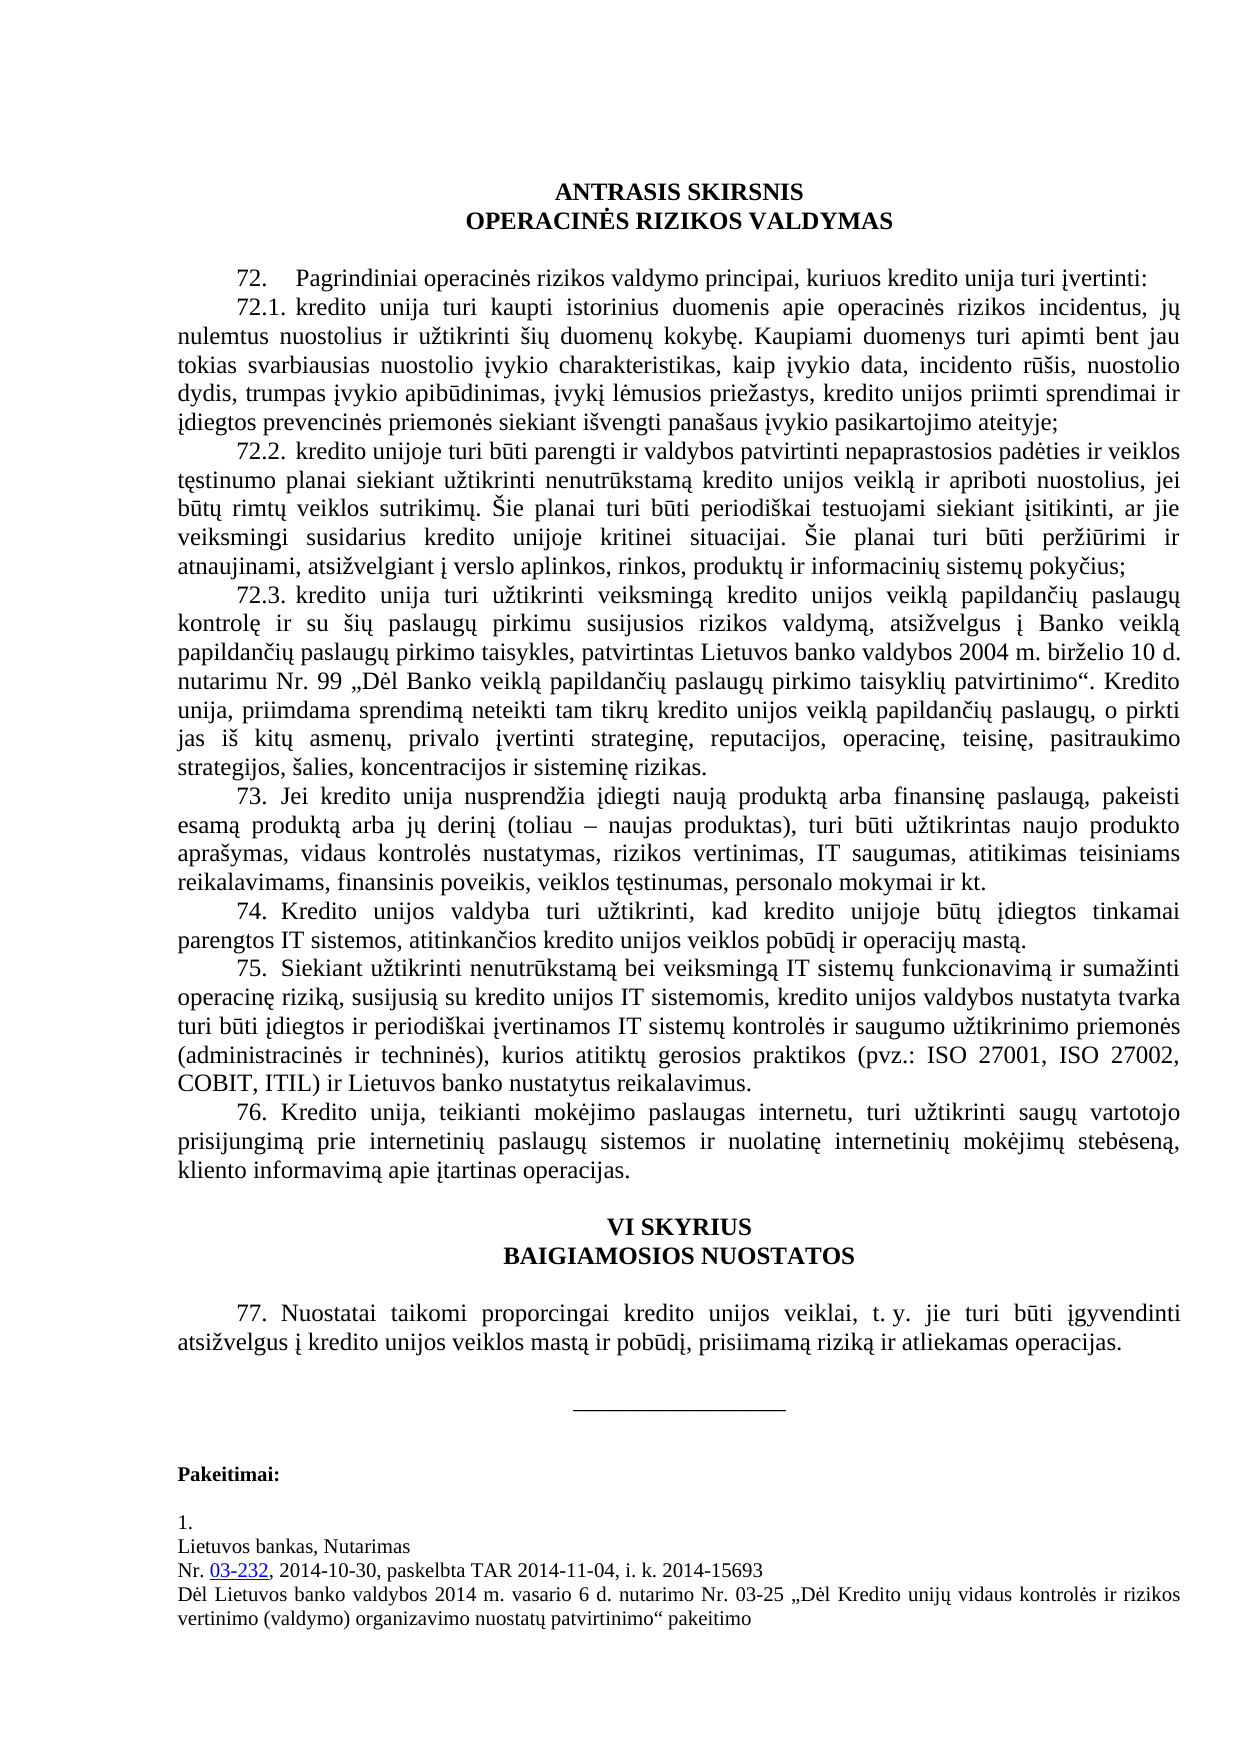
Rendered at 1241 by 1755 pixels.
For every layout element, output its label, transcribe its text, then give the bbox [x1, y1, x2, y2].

text 72.2. kredito unijoje turi būti parengti ir valdybos patvirtinti nepaprastosios padėties ir veiklos tęstinumo planai siekiant užtikrinti nenutrūkstamą kredito unijos veiklą ir apriboti nuostolius, jei būtų rimtų veiklos sutrikimų. Šie planai turi būti periodiškai testuojami siekiant įsitikinti, ar jie veiksmingi susidarius kredito unijoje kritinei situacijai. Šie planai turi būti peržiūrimi ir atnaujinami, atsižvelgiant į verslo aplinkos, rinkos, produktų ir informacinių sistemų pokyčius; [177, 436, 1181, 580]
text 1. [177, 1510, 1181, 1534]
text 72. Pagrindiniai operacinės rizikos valdymo principai, kuriuos kredito unija turi įvertinti: [177, 263, 1181, 292]
text 77. Nuostatai taikomi proporcingai kredito unijos veiklai, t. y. jie turi būti įgyvendinti atsižvelgus į kredito unijos veiklos mastą ir pobūdį, prisiimamą riziką ir atliekamas operacijas. [177, 1298, 1181, 1356]
text 72.1. kredito unija turi kaupti istorinius duomenis apie operacinės rizikos incidentus, jų nulemtus nuostolius ir užtikrinti šių duomenų kokybę. Kaupiami duomenys turi apimti bent jau tokias svarbiausias nuostolio įvykio charakteristikas, kaip įvykio data, incidento rūšis, nuostolio dydis, trumpas įvykio apibūdinimas, įvykį lėmusios priežastys, kredito unijos priimti sprendimai ir įdiegtos prevencinės priemonės siekiant išvengti panašaus įvykio pasikartojimo ateityje; [177, 292, 1181, 436]
text ANTRASIS SKIRSNIS [177, 177, 1181, 206]
text Pakeitimai: [177, 1462, 1181, 1486]
text 73. Jei kredito unija nusprendžia įdiegti naują produktą arba finansinę paslaugą, pakeisti esamą produktą arba jų derinį (toliau – naujas produktas), turi būti užtikrintas naujo produkto aprašymas, vidaus kontrolės nustatymas, rizikos vertinimas, IT saugumas, atitikimas teisiniams reikalavimams, finansinis poveikis, veiklos tęstinumas, personalo mokymai ir kt. [177, 781, 1181, 896]
text Lietuvos bankas, Nutarimas [177, 1534, 1181, 1558]
text 74. Kredito unijos valdyba turi užtikrinti, kad kredito unijoje būtų įdiegtos tinkamai parengtos IT sistemos, atitinkančios kredito unijos veiklos pobūdį ir operacijų mastą. [177, 896, 1181, 953]
text OPERACINĖS RIZIKOS VALDYMAS [177, 206, 1181, 235]
text Nr. 03-232, 2014-10-30, paskelbta TAR 2014-11-04, i. k. 2014-15693 [177, 1558, 1181, 1582]
text BAIGIAMOSIOS NUOSTATOS [177, 1241, 1181, 1270]
text Dėl Lietuvos banko valdybos 2014 m. vasario 6 d. nutarimo Nr. 03-25 „Dėl Kredito unijų vidaus kontrolės ir rizikos vertinimo (valdymo) organizavimo nuostatų patvirtinimo“ pakeitimo [177, 1582, 1181, 1630]
text 75. Siekiant užtikrinti nenutrūkstamą bei veiksmingą IT sistemų funkcionavimą ir sumažinti operacinę riziką, susijusią su kredito unijos IT sistemomis, kredito unijos valdybos nustatyta tvarka turi būti įdiegtos ir periodiškai įvertinamos IT sistemų kontrolės ir saugumo užtikrinimo priemonės (administracinės ir techninės), kurios atitiktų gerosios praktikos (pvz.: ISO 27001, ISO 27002, COBIT, ITIL) ir Lietuvos banko nustatytus reikalavimus. [177, 953, 1181, 1097]
text VI SKYRIUS [177, 1212, 1181, 1241]
text 72.3. kredito unija turi užtikrinti veiksmingą kredito unijos veiklą papildančių paslaugų kontrolę ir su šių paslaugų pirkimu susijusios rizikos valdymą, atsižvelgus į Banko veiklą papildančių paslaugų pirkimo taisykles, patvirtintas Lietuvos banko valdybos 2004 m. birželio 10 d. nutarimu Nr. 99 „Dėl Banko veiklą papildančių paslaugų pirkimo taisyklių patvirtinimo“. Kredito unija, priimdama sprendimą neteikti tam tikrų kredito unijos veiklą papildančių paslaugų, o pirkti jas iš kitų asmenų, privalo įvertinti strateginę, reputacijos, operacinę, teisinę, pasitraukimo strategijos, šalies, koncentracijos ir sisteminę rizikas. [177, 580, 1181, 781]
text 76. Kredito unija, teikianti mokėjimo paslaugas internetu, turi užtikrinti saugų vartotojo prisijungimą prie internetinių paslaugų sistemos ir nuolatinę internetinių mokėjimų stebėseną, kliento informavimą apie įtartinas operacijas. [177, 1097, 1181, 1183]
text _________________ [177, 1385, 1181, 1413]
